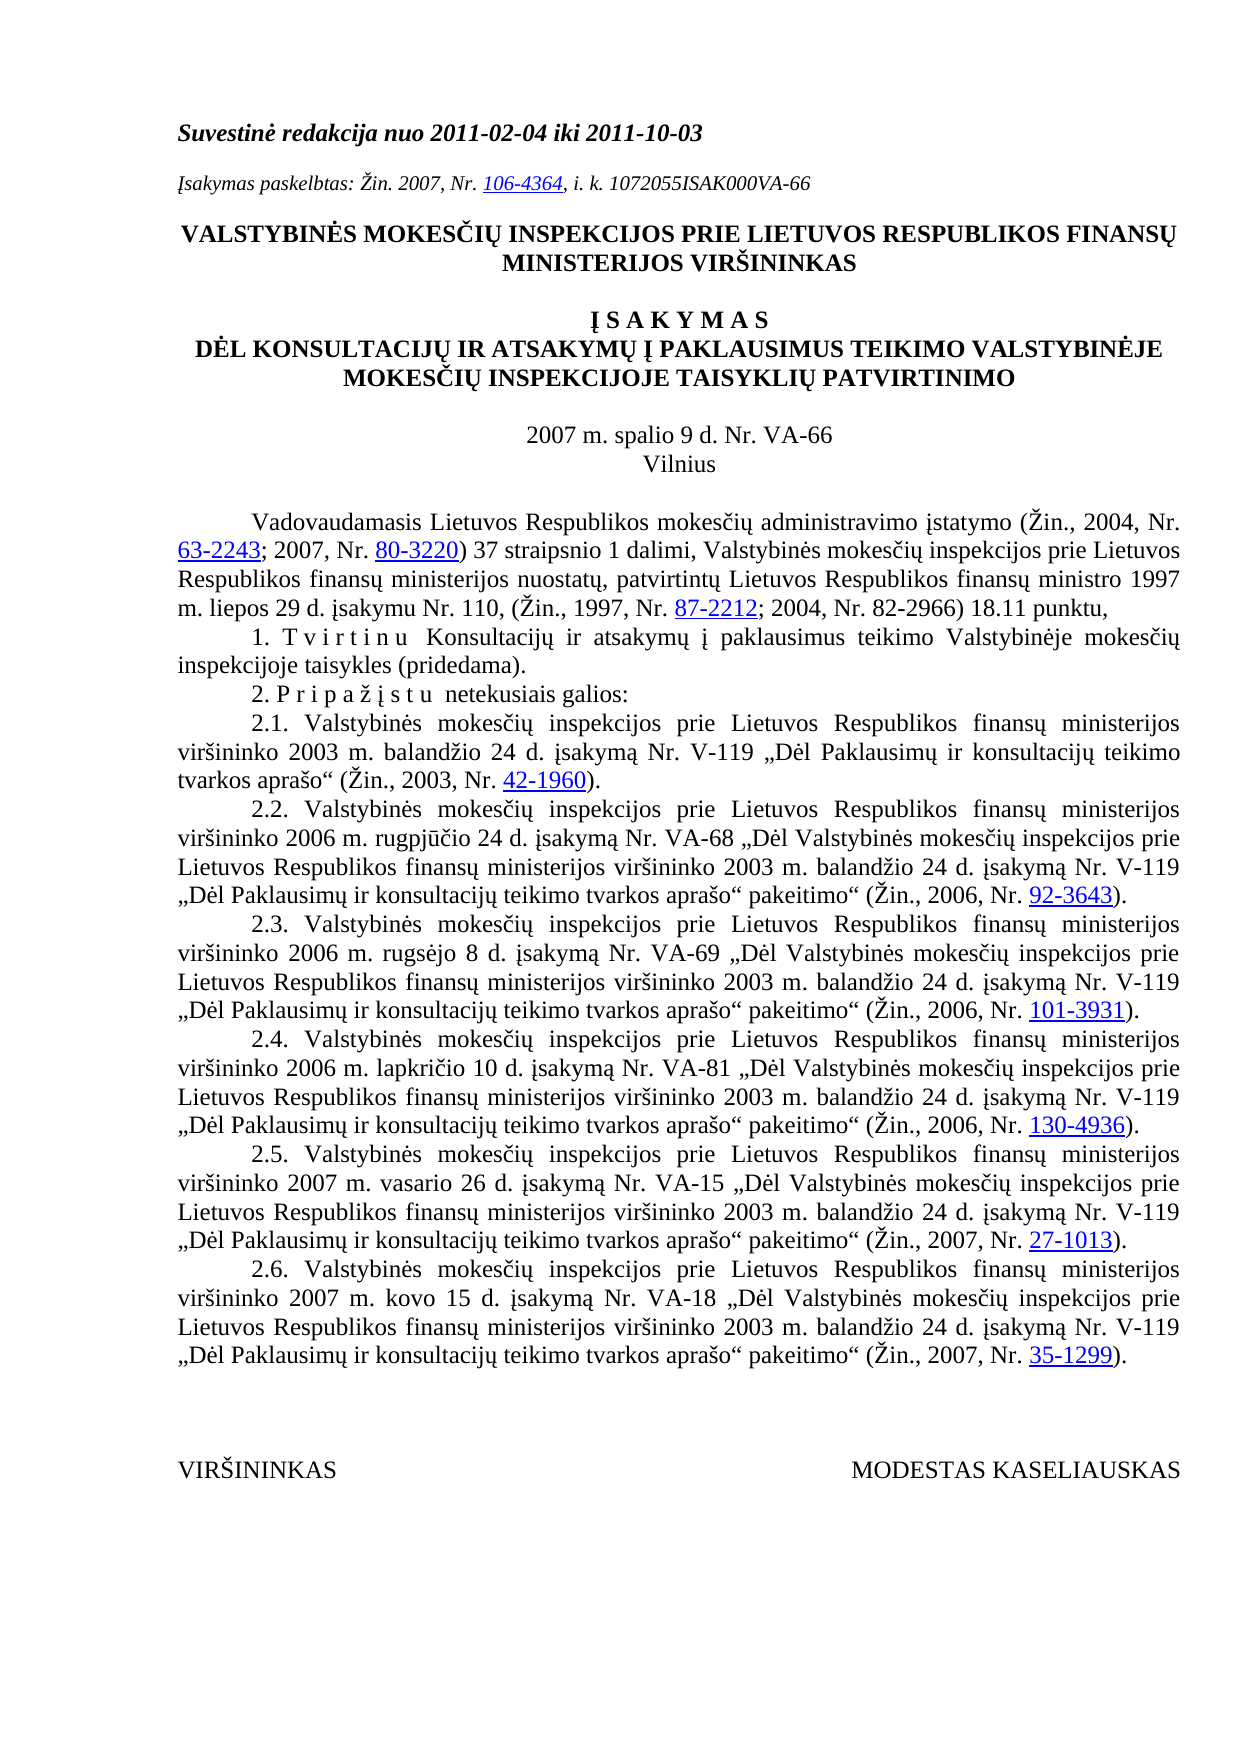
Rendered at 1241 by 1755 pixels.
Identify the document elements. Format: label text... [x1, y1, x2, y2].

text 2.2. Valstybinės mokesčių inspekcijos prie Lietuvos Respublikos finansų ministerijos viršininko 2006 m. rugpjūčio 24 d. įsakymą Nr. VA-68 „Dėl Valstybinės mokesčių inspekcijos prie Lietuvos Respublikos finansų ministerijos viršininko 2003 m. balandžio 24 d. įsakymą Nr. V-119 „Dėl Paklausimų ir konsultacijų teikimo tvarkos aprašo“ pakeitimo“ (Žin., 2006, Nr. 92-3643). [177, 794, 1181, 909]
text Įsakymas paskelbtas: Žin. 2007, Nr. 106-4364, i. k. 1072055ISAK000VA-66 [177, 171, 1181, 195]
text 2. Pripažįstu netekusiais galios: [177, 679, 1181, 708]
text 2007 m. spalio 9 d. Nr. VA-66 [177, 420, 1181, 449]
text 2.4. Valstybinės mokesčių inspekcijos prie Lietuvos Respublikos finansų ministerijos viršininko 2006 m. lapkričio 10 d. įsakymą Nr. VA-81 „Dėl Valstybinės mokesčių inspekcijos prie Lietuvos Respublikos finansų ministerijos viršininko 2003 m. balandžio 24 d. įsakymą Nr. V-119 „Dėl Paklausimų ir konsultacijų teikimo tvarkos aprašo“ pakeitimo“ (Žin., 2006, Nr. 130-4936). [177, 1024, 1181, 1139]
text DĖL KONSULTACIJŲ IR ATSAKYMŲ Į PAKLAUSIMUS TEIKIMO VALSTYBINĖJE MOKESČIŲ INSPEKCIJOJE TAISYKLIŲ PATVIRTINIMO [177, 334, 1181, 392]
text VIRŠININKAS MODESTAS KASELIAUSKAS [177, 1455, 1181, 1484]
text Į S A K Y M A S [177, 305, 1181, 334]
text VALSTYBINĖS MOKESČIŲ INSPEKCIJOS PRIE LIETUVOS RESPUBLIKOS FINANSŲ MINISTERIJOS VIRŠININKAS [177, 219, 1181, 277]
text 2.6. Valstybinės mokesčių inspekcijos prie Lietuvos Respublikos finansų ministerijos viršininko 2007 m. kovo 15 d. įsakymą Nr. VA-18 „Dėl Valstybinės mokesčių inspekcijos prie Lietuvos Respublikos finansų ministerijos viršininko 2003 m. balandžio 24 d. įsakymą Nr. V-119 „Dėl Paklausimų ir konsultacijų teikimo tvarkos aprašo“ pakeitimo“ (Žin., 2007, Nr. 35-1299). [177, 1254, 1181, 1369]
text 2.5. Valstybinės mokesčių inspekcijos prie Lietuvos Respublikos finansų ministerijos viršininko 2007 m. vasario 26 d. įsakymą Nr. VA-15 „Dėl Valstybinės mokesčių inspekcijos prie Lietuvos Respublikos finansų ministerijos viršininko 2003 m. balandžio 24 d. įsakymą Nr. V-119 „Dėl Paklausimų ir konsultacijų teikimo tvarkos aprašo“ pakeitimo“ (Žin., 2007, Nr. 27-1013). [177, 1139, 1181, 1254]
text 2.3. Valstybinės mokesčių inspekcijos prie Lietuvos Respublikos finansų ministerijos viršininko 2006 m. rugsėjo 8 d. įsakymą Nr. VA-69 „Dėl Valstybinės mokesčių inspekcijos prie Lietuvos Respublikos finansų ministerijos viršininko 2003 m. balandžio 24 d. įsakymą Nr. V-119 „Dėl Paklausimų ir konsultacijų teikimo tvarkos aprašo“ pakeitimo“ (Žin., 2006, Nr. 101-3931). [177, 909, 1181, 1024]
text Vadovaudamasis Lietuvos Respublikos mokesčių administravimo įstatymo (Žin., 2004, Nr. 63-2243; 2007, Nr. 80-3220) 37 straipsnio 1 dalimi, Valstybinės mokesčių inspekcijos prie Lietuvos Respublikos finansų ministerijos nuostatų, patvirtintų Lietuvos Respublikos finansų ministro 1997 m. liepos 29 d. įsakymu Nr. 110, (Žin., 1997, Nr. 87-2212; 2004, Nr. 82-2966) 18.11 punktu, [177, 507, 1181, 622]
text 2.1. Valstybinės mokesčių inspekcijos prie Lietuvos Respublikos finansų ministerijos viršininko 2003 m. balandžio 24 d. įsakymą Nr. V-119 „Dėl Paklausimų ir konsultacijų teikimo tvarkos aprašo“ (Žin., 2003, Nr. 42-1960). [177, 708, 1181, 794]
text Suvestinė redakcija nuo 2011-02-04 iki 2011-10-03 [177, 118, 1181, 147]
text Vilnius [177, 449, 1181, 478]
text 1. Tvirtinu Konsultacijų ir atsakymų į paklausimus teikimo Valstybinėje mokesčių inspekcijoje taisykles (pridedama). [177, 622, 1181, 679]
